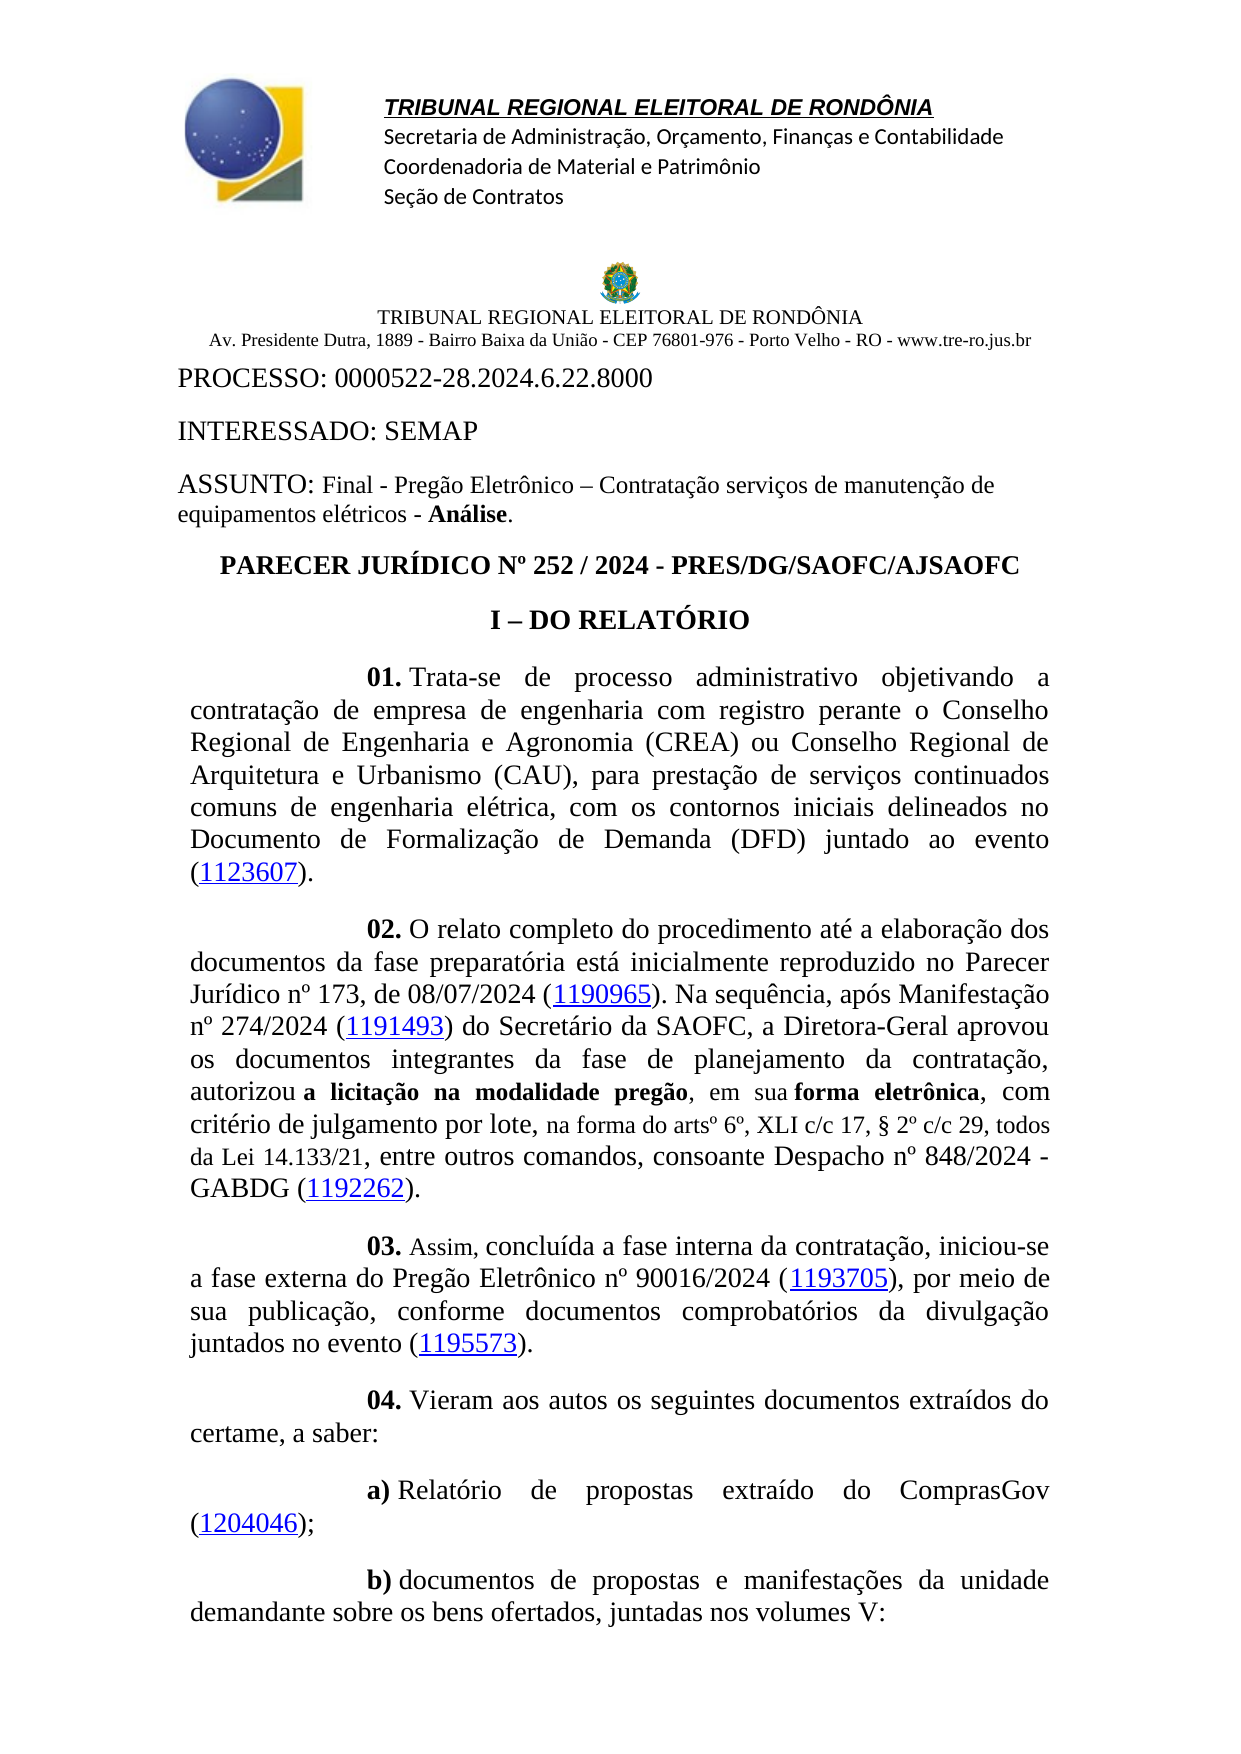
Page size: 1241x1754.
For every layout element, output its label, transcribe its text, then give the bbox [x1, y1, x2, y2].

text Av. Presidente Dutra, 1889 - Bairro Baixa da União - CEP 76801-976 - Porto Velho - RO - www.tre-ro.jus.br [177, 329, 1063, 350]
text PROCESSO: 0000522-28.2024.6.22.8000 [177, 361, 1063, 393]
text I – DO RELATÓRIO [190, 603, 1051, 636]
text Parecer Jurídico Nº 252 / 2024 - PRES/DG/SAOFC/AJSAOFC [177, 549, 1063, 580]
text 02. O relato completo do procedimento até a elaboração dos documentos da fase preparatória está inicialmente reproduzido no Parecer Jurídico nº 173, de 08/07/2024 (1190965). Na sequência, após Manifestação nº 274/2024 (1191493) do Secretário da SAOFC, a Diretora-Geral aprovou os documentos integrantes da fase de planejamento da contratação, autorizou a licitação na modalidade pregão, em sua forma eletrônica, com critério de julgamento por lote, na forma do artsº 6º, XLI c/c 17, § 2º c/c 29, todos da Lei 14.133/21, entre outros comandos, consoante Despacho nº 848/2024 - GABDG (1192262). [190, 912, 1051, 1204]
text a) Relatório de propostas extraído do ComprasGov (1204046); [190, 1473, 1051, 1538]
text 01. Trata-se de processo administrativo objetivando a contratação de empresa de engenharia com registro perante o Conselho Regional de Engenharia e Agronomia (CREA) ou Conselho Regional de Arquitetura e Urbanismo (CAU), para prestação de serviços continuados comuns de engenharia elétrica, com os contornos iniciais delineados no Documento de Formalização de Demanda (DFD) juntado ao evento (1123607). [190, 661, 1051, 887]
text TRIBUNAL REGIONAL ELEITORAL DE RONDÔNIA [177, 304, 1063, 329]
text ASSUNTO: Final - Pregão Eletrônico – Contratação serviços de manutenção de equipamentos elétricos - Análise. [177, 467, 1063, 528]
text 04. Vieram aos autos os seguintes documentos extraídos do certame, a saber: [190, 1383, 1051, 1448]
text b) documentos de propostas e manifestações da unidade demandante sobre os bens ofertados, juntadas nos volumes V: [190, 1563, 1051, 1628]
text INTERESSADO: SEMAP [177, 414, 1063, 446]
text 03. Assim, concluída a fase interna da contratação, iniciou-se a fase externa do Pregão Eletrônico nº 90016/2024 (1193705), por meio de sua publicação, conforme documentos comprobatórios da divulgação juntados no evento (1195573). [190, 1229, 1051, 1358]
